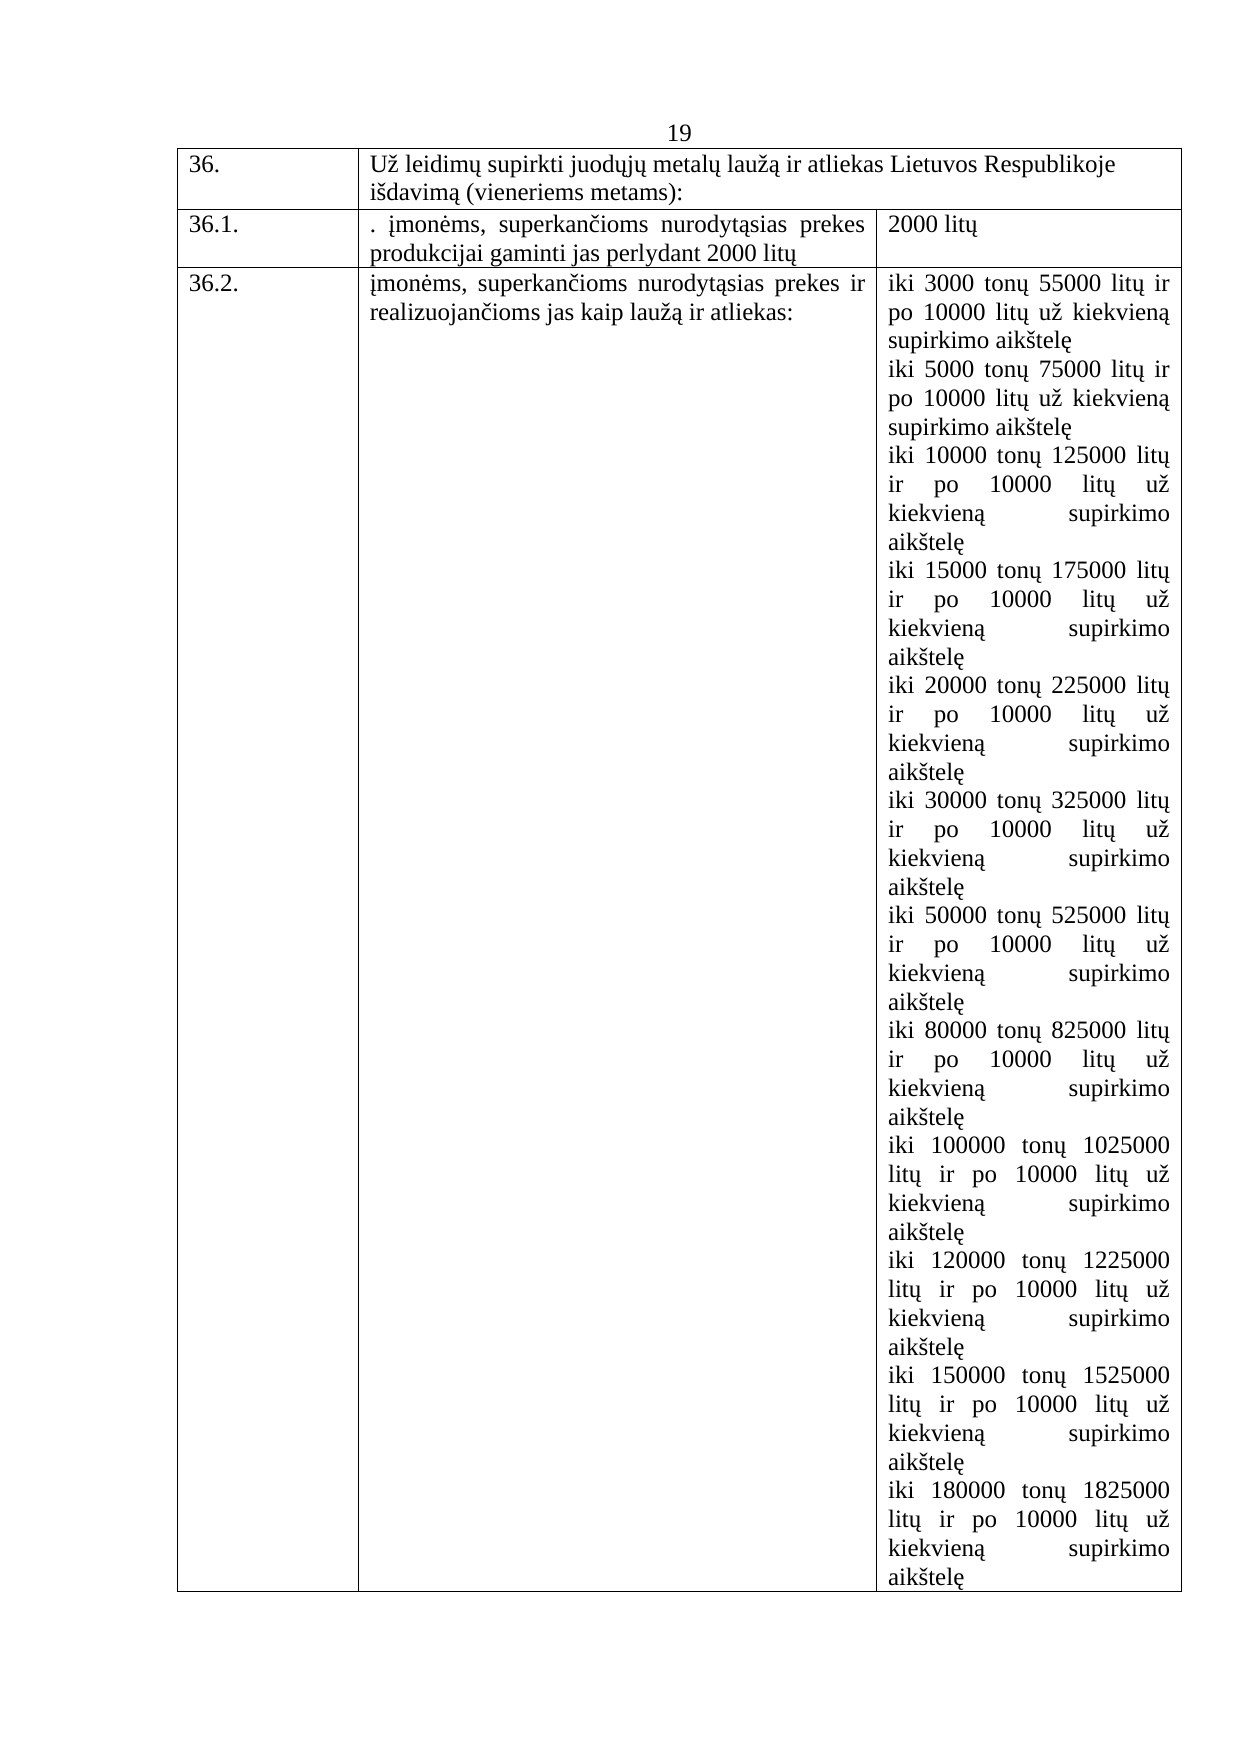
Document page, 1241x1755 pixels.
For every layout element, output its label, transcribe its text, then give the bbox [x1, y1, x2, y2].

table_cell 36. [178, 149, 358, 208]
table_cell . įmonėms, superkančioms nurodytąsias prekes produkcijai gaminti jas perlydant 2000 litų [359, 210, 876, 267]
table_cell iki 3000 tonų 55000 litų ir po 10000 litų už kiekvieną supirkimo aikštelę iki 5000 tonų 75000 litų ir po 10000 litų už kiekvieną supirkimo aikštelę iki 10000 tonų 125000 litų ir po 10000 litų už kiekvieną supirkimo aikštelę iki 15000 tonų 175000 litų ir po 10000 litų už kiekvieną supirkimo aikštelę iki 20000 tonų 225000 litų ir po 10000 litų už kiekvieną supirkimo aikštelę iki 30000 tonų 325000 litų ir po 10000 litų už kiekvieną supirkimo aikštelę iki 50000 tonų 525000 litų ir po 10000 litų už kiekvieną supirkimo aikštelę iki 80000 tonų 825000 litų ir po 10000 litų už kiekvieną supirkimo aikštelę iki 100000 tonų 1025000 litų ir po 10000 litų už kiekvieną supirkimo aikštelę iki 120000 tonų 1225000 litų ir po 10000 litų už kiekvieną supirkimo aikštelę iki 150000 tonų 1525000 litų ir po 10000 litų už kiekvieną supirkimo aikštelę iki 180000 tonų 1825000 litų ir po 10000 litų už kiekvieną supirkimo aikštelę [877, 268, 1181, 1591]
table_cell Už leidimų supirkti juodųjų metalų laužą ir atliekas Lietuvos Respublikoje išdavimą (vieneriems metams): [359, 149, 1181, 208]
table_cell 36.1. [178, 210, 358, 267]
table_cell 36.2. [178, 268, 358, 1591]
table_cell įmonėms, superkančioms nurodytąsias prekes ir realizuojančioms jas kaip laužą ir atliekas: [359, 268, 876, 1591]
table_cell 2000 litų [877, 210, 1181, 267]
